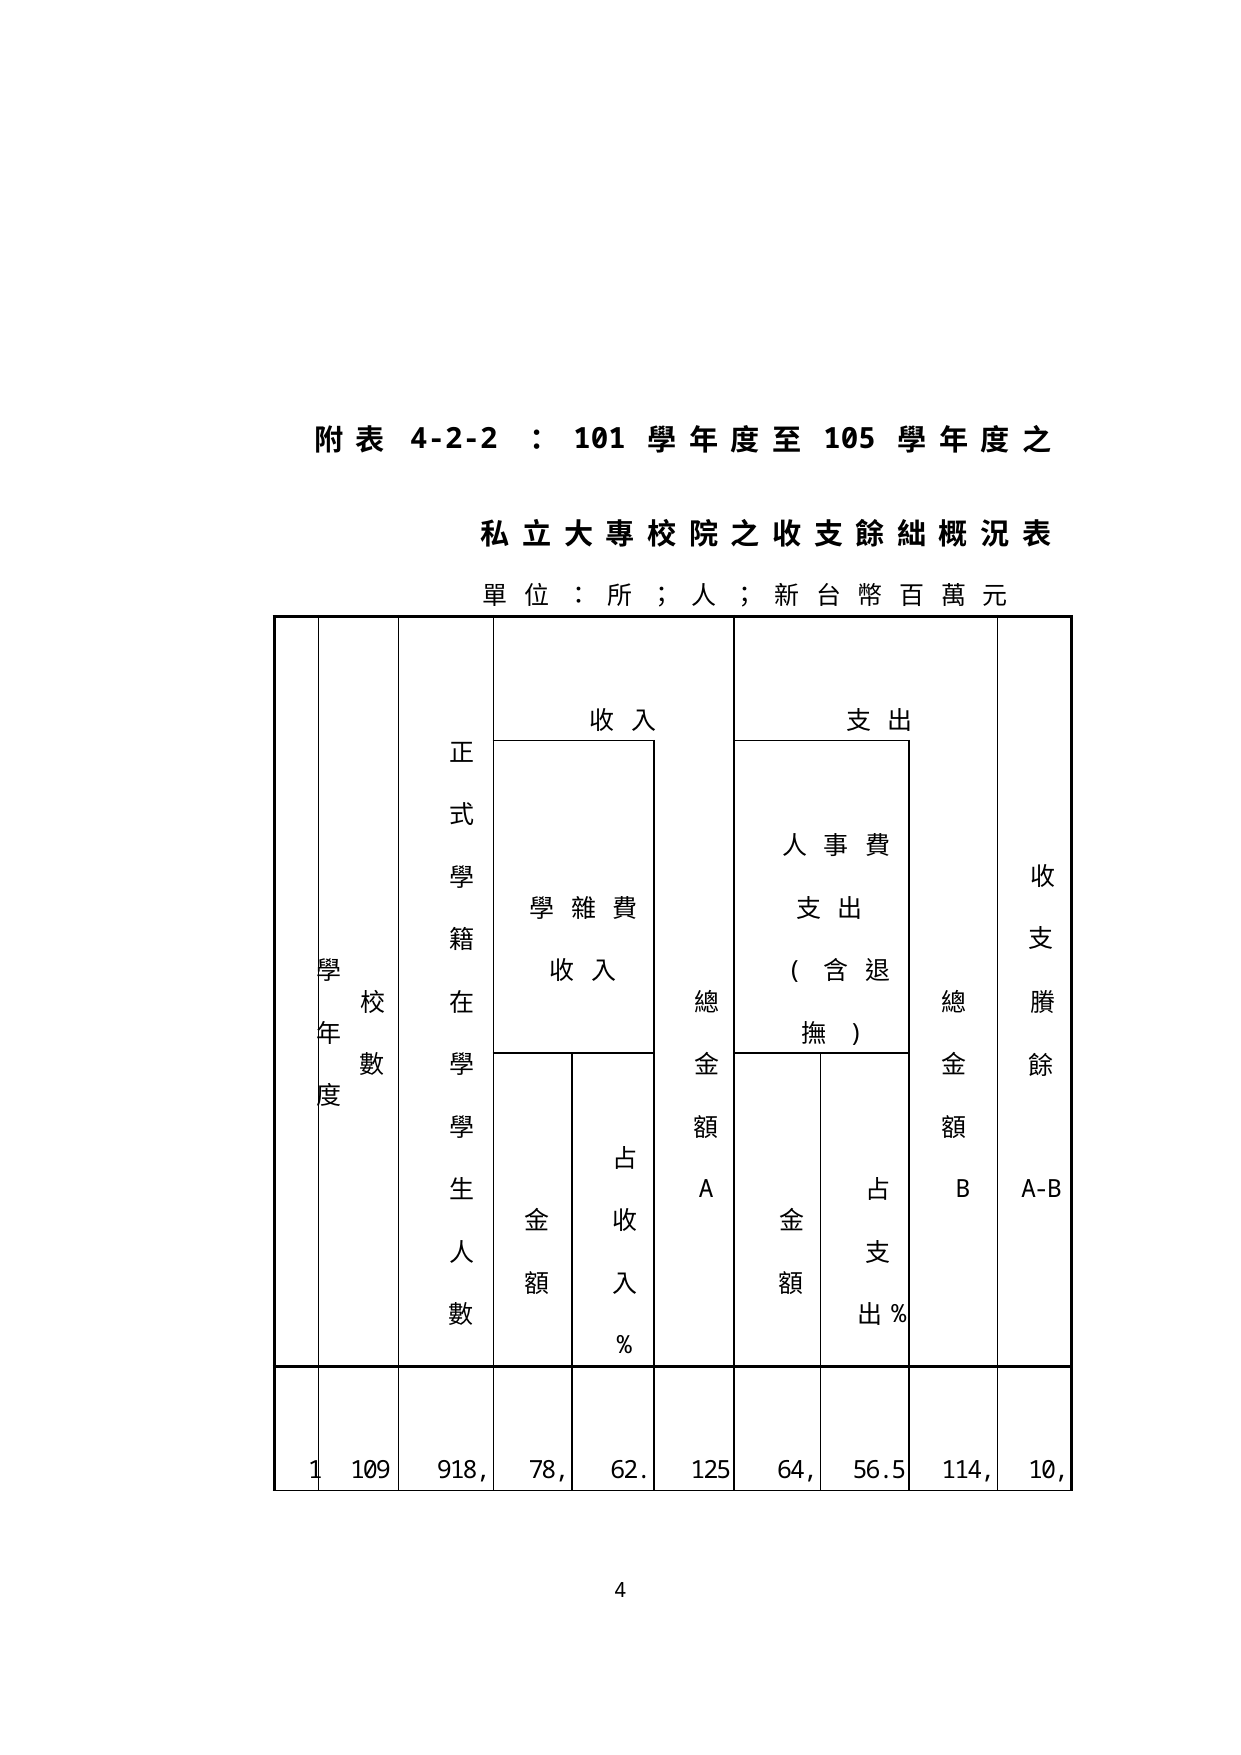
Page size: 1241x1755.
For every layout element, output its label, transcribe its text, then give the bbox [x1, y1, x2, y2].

table_cell 109 [319, 1368, 398, 1490]
table_cell 總金額 A [655, 740, 733, 1365]
table_cell 918, [399, 1368, 493, 1490]
table_header 收入 [494, 618, 733, 740]
table_header 學年度 [276, 618, 318, 1365]
table_cell 114, [910, 1368, 997, 1490]
table_header 正式學籍在學學生人數 [399, 618, 493, 1365]
table_cell 占支出% [821, 1054, 908, 1365]
text 附表4-2-2：101學年度至105學年度之私立大專校院之收支餘絀概況表 單位：所；人；新台幣百萬元 [273, 365, 1058, 615]
table_cell 78, [494, 1368, 571, 1490]
table_cell 總金額 B [910, 740, 997, 1365]
table_cell 62. [573, 1368, 653, 1490]
table_cell 占收入% [573, 1054, 653, 1365]
table_cell 56.5 [821, 1368, 908, 1490]
table_cell 人事費支出(含退撫) [735, 741, 908, 1052]
table_cell 金額 [494, 1054, 571, 1365]
table_cell 101 [276, 1368, 318, 1490]
table_cell 學雜費收入 [494, 741, 653, 1052]
table_cell 10, [998, 1368, 1070, 1490]
table_header 校數 [319, 618, 398, 1365]
table_header 支出 [735, 618, 997, 740]
table_header 收支 賸餘 A-B [998, 618, 1070, 1365]
table_cell 125 [655, 1368, 733, 1490]
table_cell 64, [735, 1368, 820, 1490]
table_cell 金額 [735, 1054, 820, 1365]
